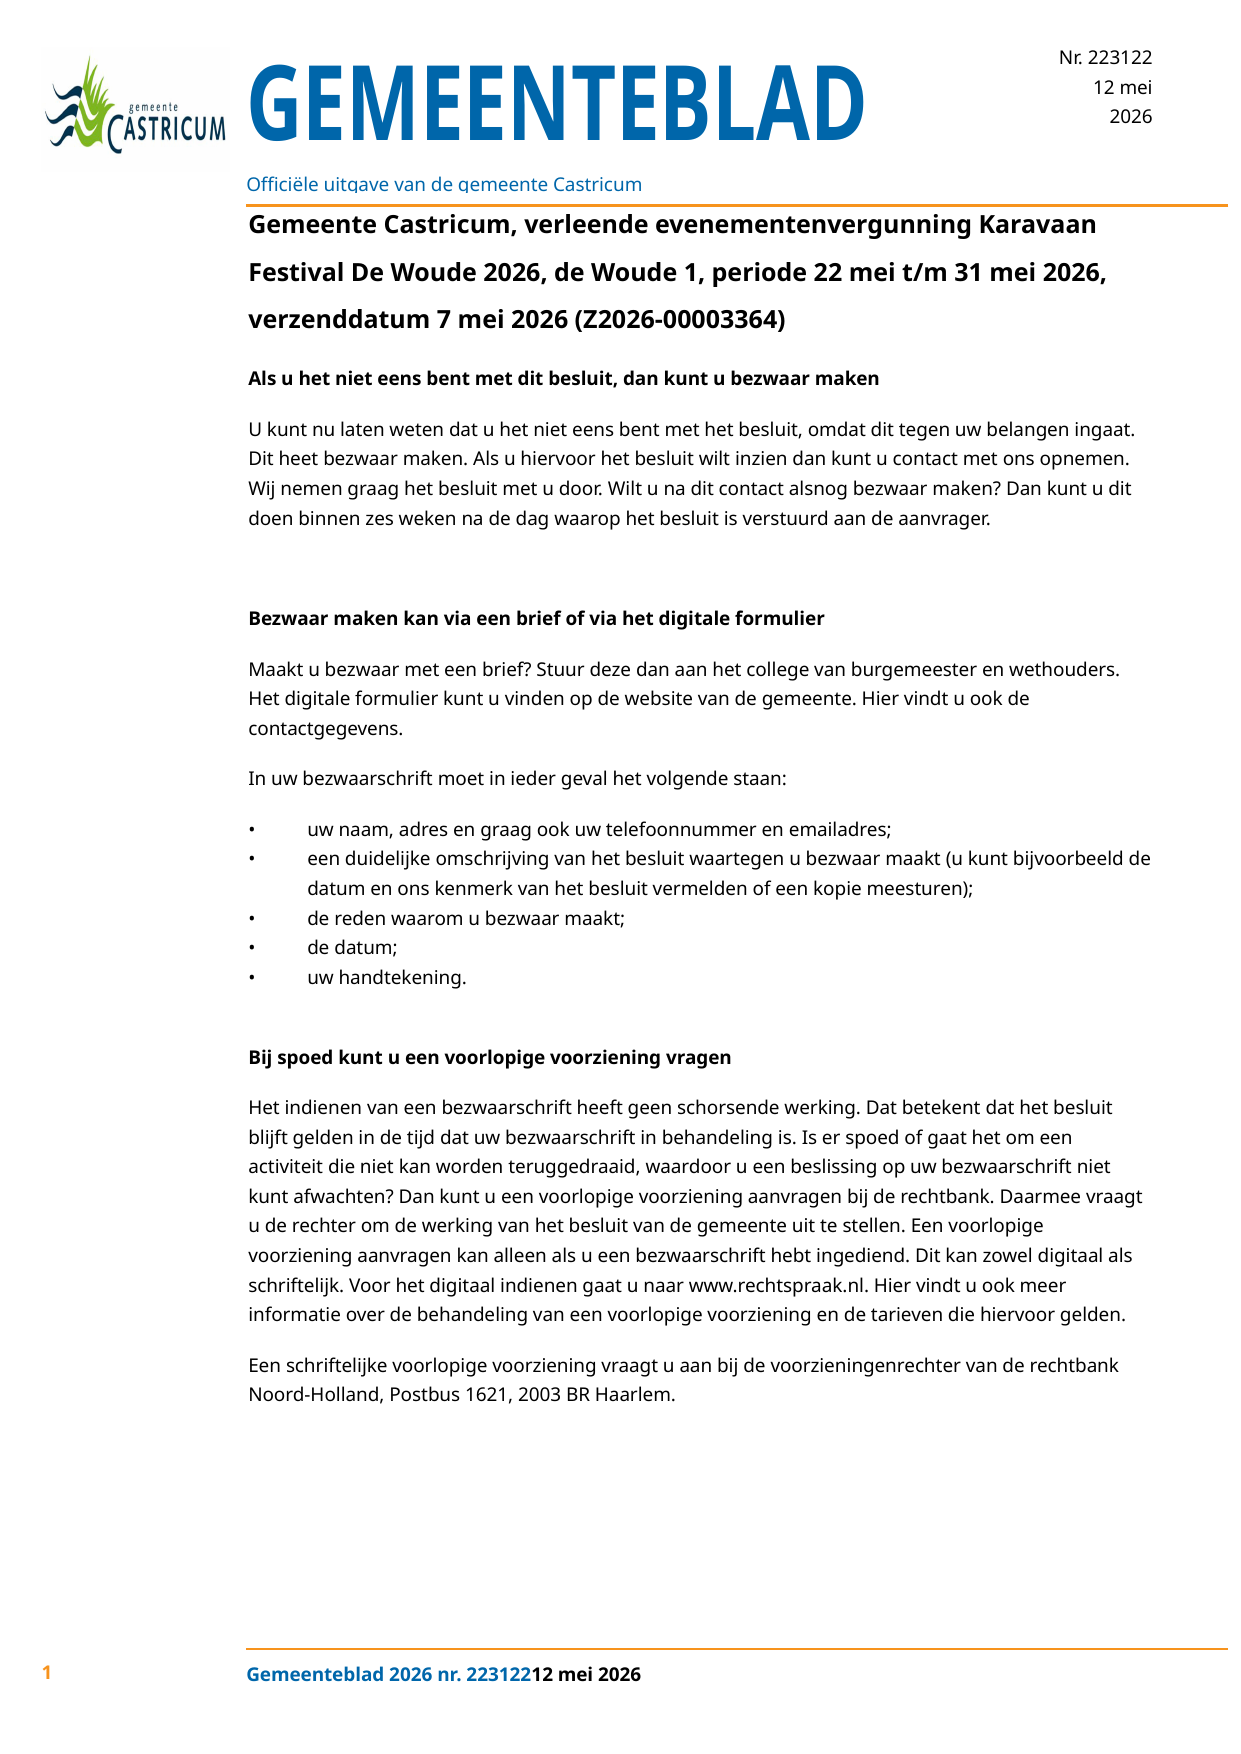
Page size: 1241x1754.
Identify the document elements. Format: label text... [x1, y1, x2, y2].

text Gemeente Castricum, verleende evenementenvergunning Karavaan Festival De Woude 2026, de Woude 1, periode 22 mei t/m 31 mei 2026, verzenddatum 7 mei 2026 (Z2026-00003364) [248, 207, 1152, 336]
list uw naam, adres en graag ook uw telefoonnummer en emailadres; [248, 816, 1152, 842]
text Bij spoed kunt u een voorlopige voorziening vragen [248, 1044, 1152, 1069]
text Een schriftelijke voorlopige voorziening vraagt u aan bij de voorzieningenrechter van de rechtbank Noord-Holland, Postbus 1621, 2003 BR Haarlem. [248, 1352, 1152, 1407]
text Het indienen van een bezwaarschrift heeft geen schorsende werking. Dat betekent dat het besluit blijft gelden in de tijd dat uw bezwaarschrift in behandeling is. Is er spoed of gaat het om een activiteit die niet kan worden teruggedraaid, waardoor u een beslissing op uw bezwaarschrift niet kunt afwachten? Dan kunt u een voorlopige voorziening aanvragen bij de rechtbank. Daarmee vraagt u de rechter om de werking van het besluit van de gemeente uit te stellen. Een voorlopige voorziening aanvragen kan alleen als u een bezwaarschrift hebt ingediend. Dit kan zowel digitaal als schriftelijk. Voor het digitaal indienen gaat u naar www.rechtspraak.nl. Hier vindt u ook meer informatie over de behandeling van een voorlopige voorziening en de tarieven die hiervoor gelden. [248, 1094, 1152, 1327]
list uw handtekening. [248, 964, 1152, 989]
text In uw bezwaarschrift moet in ieder geval het volgende staan: [248, 766, 1152, 791]
picture [41, 47, 231, 172]
list de datum; [248, 934, 1152, 960]
text Maakt u bezwaar met een brief? Stuur deze dan aan het college van burgemeester en wethouders. Het digitale formulier kunt u vinden op de website van de gemeente. Hier vindt u ook de contactgegevens. [248, 656, 1152, 741]
text Bezwaar maken kan via een brief of via het digitale formulier [248, 606, 1152, 631]
text Als u het niet eens bent met dit besluit, dan kunt u bezwaar maken [248, 366, 1152, 391]
list een duidelijke omschrijving van het besluit waartegen u bezwaar maakt (u kunt bijvoorbeeld de datum en ons kenmerk van het besluit vermelden of een kopie meesturen); [248, 846, 1152, 901]
list de reden waarom u bezwaar maakt; [248, 905, 1152, 930]
text U kunt nu laten weten dat u het niet eens bent met het besluit, omdat dit tegen uw belangen ingaat. Dit heet bezwaar maken. Als u hiervoor het besluit wilt inzien dan kunt u contact met ons opnemen. Wij nemen graag het besluit met u door. Wilt u na dit contact alsnog bezwaar maken? Dan kunt u dit doen binnen zes weken na de dag waarop het besluit is verstuurd aan de aanvrager. [248, 416, 1152, 530]
